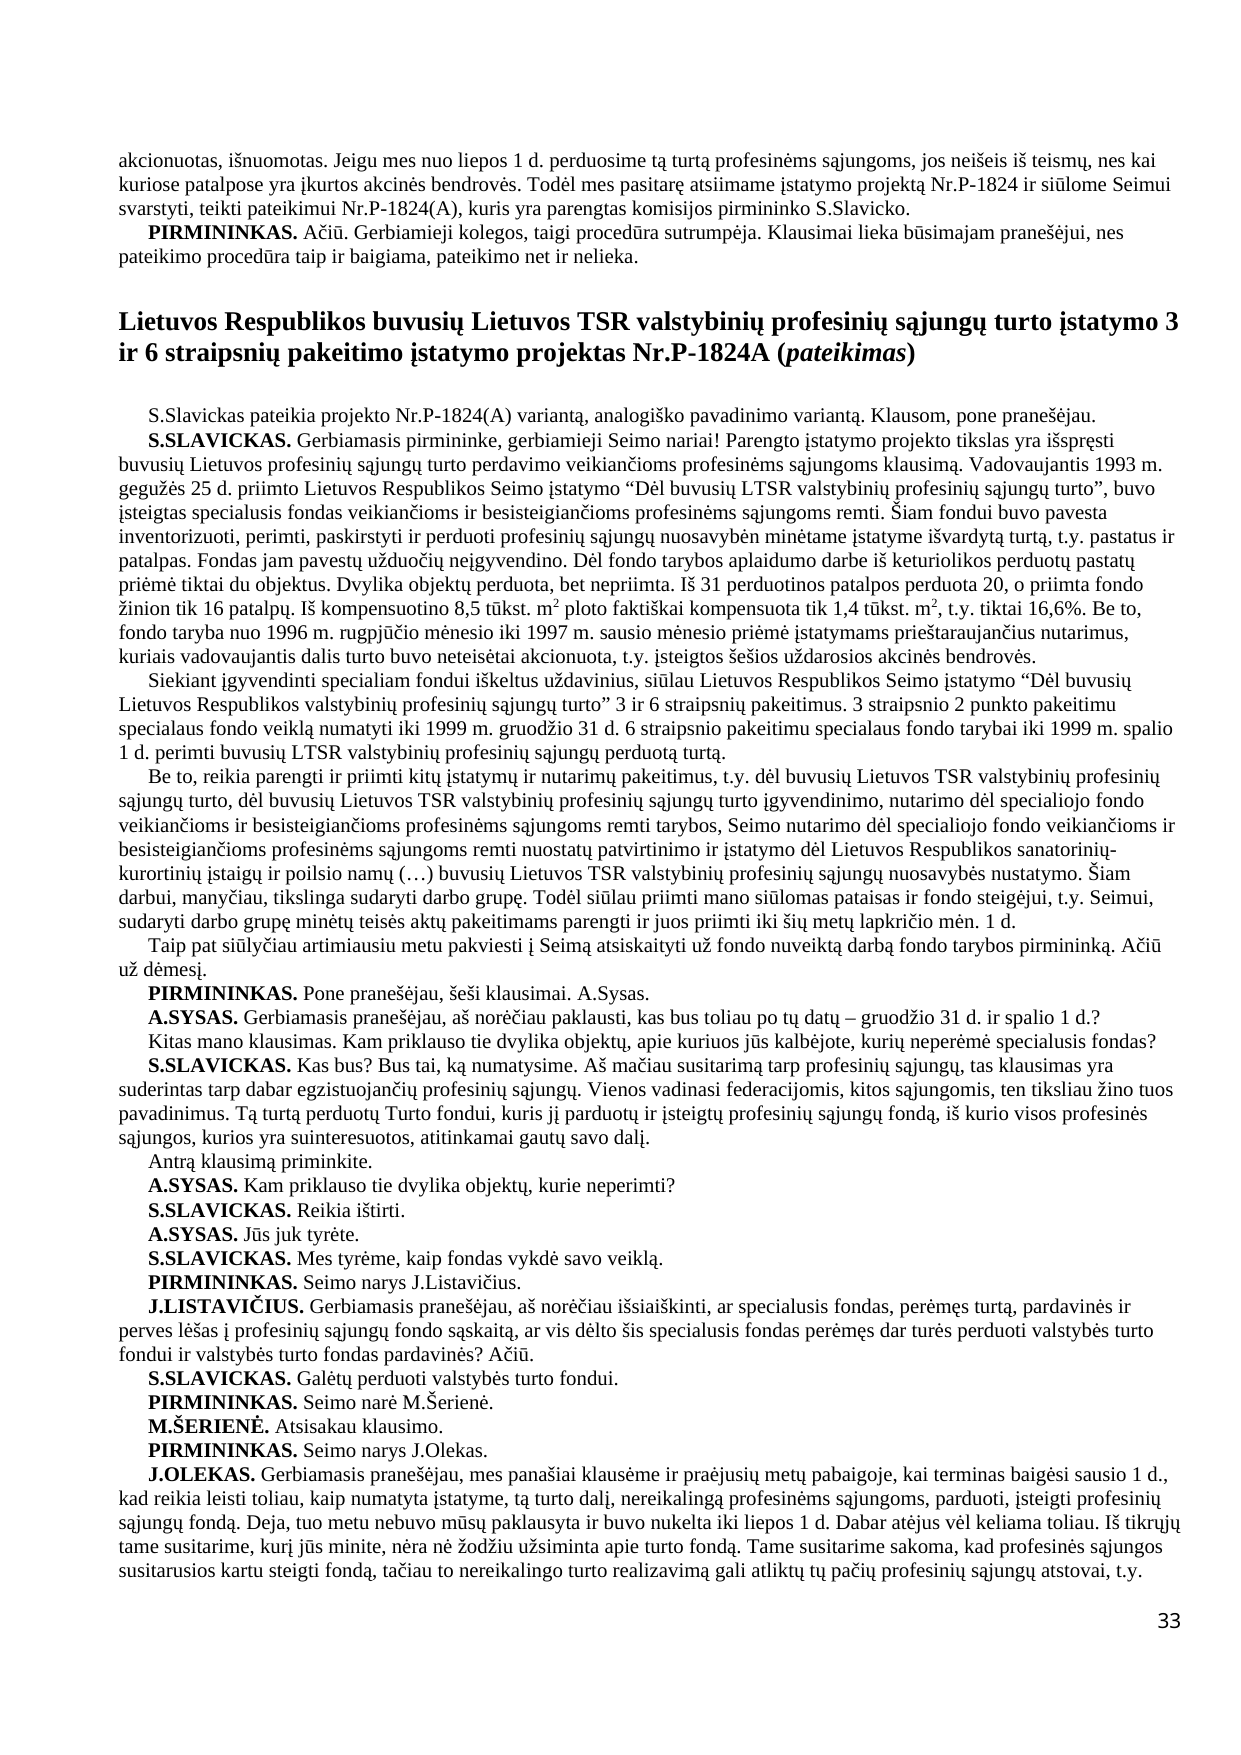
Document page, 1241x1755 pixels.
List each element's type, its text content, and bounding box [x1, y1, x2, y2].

text A.SYSAS. Kam priklauso tie dvylika objektų, kurie neperimti? [118, 1173, 1181, 1197]
text J.LISTAVIČIUS. Gerbiamasis pranešėjau, aš norėčiau išsiaiškinti, ar specialusis fondas, perėmęs turtą, pardavinės ir perves lėšas į profesinių sąjungų fondo sąskaitą, ar vis dėlto šis specialusis fondas perėmęs dar turės perduoti valstybės turto fondui ir valstybės turto fondas pardavinės? Ačiū. [118, 1294, 1181, 1366]
text S.SLAVICKAS. Gerbiamasis pirmininke, gerbiamieji Seimo nariai! Parengto įstatymo projekto tikslas yra išspręsti buvusių Lietuvos profesinių sąjungų turto perdavimo veikiančioms profesinėms sąjungoms klausimą. Vadovaujantis 1993 m. gegužės 25 d. priimto Lietuvos Respublikos Seimo įstatymo “Dėl buvusių LTSR valstybinių profesinių sąjungų turto”, buvo įsteigtas specialusis fondas veikiančioms ir besisteigiančioms profesinėms sąjungoms remti. Šiam fondui buvo pavesta inventorizuoti, perimti, paskirstyti ir perduoti profesinių sąjungų nuosavybėn minėtame įstatyme išvardytą turtą, t.y. pastatus ir patalpas. Fondas jam pavestų užduočių neįgyvendino. Dėl fondo tarybos aplaidumo darbe iš keturiolikos perduotų pastatų priėmė tiktai du objektus. Dvylika objektų perduota, bet nepriimta. Iš 31 perduotinos patalpos perduota 20, o priimta fondo žinion tik 16 patalpų. Iš kompensuotino 8,5 tūkst. m2 ploto faktiškai kompensuota tik 1,4 tūkst. m2, t.y. tiktai 16,6%. Be to, fondo taryba nuo 1996 m. rugpjūčio mėnesio iki 1997 m. sausio mėnesio priėmė įstatymams prieštaraujančius nutarimus, kuriais vadovaujantis dalis turto buvo neteisėtai akcionuota, t.y. įsteigtos šešios uždarosios akcinės bendrovės. [118, 427, 1181, 668]
text akcionuotas, išnuomotas. Jeigu mes nuo liepos 1 d. perduosime tą turtą profesinėms sąjungoms, jos neišeis iš teismų, nes kai kuriose patalpose yra įkurtos akcinės bendrovės. Todėl mes pasitarę atsiimame įstatymo projektą Nr.P-1824 ir siūlome Seimui svarstyti, teikti pateikimui Nr.P-1824(A), kuris yra parengtas komisijos pirmininko S.Slavicko. [118, 148, 1181, 220]
text A.SYSAS. Gerbiamasis pranešėjau, aš norėčiau paklausti, kas bus toliau po tų datų – gruodžio 31 d. ir spalio 1 d.? [118, 1005, 1181, 1029]
text PIRMININKAS. Seimo narė M.Šerienė. [118, 1390, 1181, 1414]
text S.SLAVICKAS. Galėtų perduoti valstybės turto fondui. [118, 1366, 1181, 1390]
text Siekiant įgyvendinti specialiam fondui iškeltus uždavinius, siūlau Lietuvos Respublikos Seimo įstatymo “Dėl buvusių Lietuvos Respublikos valstybinių profesinių sąjungų turto” 3 ir 6 straipsnių pakeitimus. 3 straipsnio 2 punkto pakeitimu specialaus fondo veiklą numatyti iki 1999 m. gruodžio 31 d. 6 straipsnio pakeitimu specialaus fondo tarybai iki 1999 m. spalio 1 d. perimti buvusių LTSR valstybinių profesinių sąjungų perduotą turtą. [118, 668, 1181, 764]
text J.OLEKAS. Gerbiamasis pranešėjau, mes panašiai klausėme ir praėjusių metų pabaigoje, kai terminas baigėsi sausio 1 d., kad reikia leisti toliau, kaip numatyta įstatyme, tą turto dalį, nereikalingą profesinėms sąjungoms, parduoti, įsteigti profesinių sąjungų fondą. Deja, tuo metu nebuvo mūsų paklausyta ir buvo nukelta iki liepos 1 d. Dabar atėjus vėl keliama toliau. Iš tikrųjų tame susitarime, kurį jūs minite, nėra nė žodžiu užsiminta apie turto fondą. Tame susitarime sakoma, kad profesinės sąjungos susitarusios kartu steigti fondą, tačiau to nereikalingo turto realizavimą gali atliktų tų pačių profesinių sąjungų atstovai, t.y. [118, 1462, 1181, 1582]
text M.ŠERIENĖ. Atsisakau klausimo. [118, 1414, 1181, 1438]
text PIRMININKAS. Seimo narys J.Olekas. [118, 1438, 1181, 1462]
text Lietuvos Respublikos buvusių Lietuvos TSR valstybinių profesinių sąjungų turto įstatymo 3 ir 6 straipsnių pakeitimo įstatymo projektas Nr.P-1824A (pateikimas) [118, 304, 1181, 367]
text PIRMININKAS. Seimo narys J.Listavičius. [118, 1270, 1181, 1294]
text PIRMININKAS. Ačiū. Gerbiamieji kolegos, taigi procedūra sutrumpėja. Klausimai lieka būsimajam pranešėjui, nes pateikimo procedūra taip ir baigiama, pateikimo net ir nelieka. [118, 220, 1181, 268]
text Taip pat siūlyčiau artimiausiu metu pakviesti į Seimą atsiskaityti už fondo nuveiktą darbą fondo tarybos pirmininką. Ačiū už dėmesį. [118, 933, 1181, 981]
text S.SLAVICKAS. Reikia ištirti. [118, 1197, 1181, 1222]
text S.Slavickas pateikia projekto Nr.P-1824(A) variantą, analogiško pavadinimo variantą. Klausom, pone pranešėjau. [118, 403, 1181, 427]
text PIRMININKAS. Pone pranešėjau, šeši klausimai. A.Sysas. [118, 981, 1181, 1005]
text A.SYSAS. Jūs juk tyrėte. [118, 1222, 1181, 1246]
text Kitas mano klausimas. Kam priklauso tie dvylika objektų, apie kuriuos jūs kalbėjote, kurių neperėmė specialusis fondas? [118, 1029, 1181, 1053]
text Be to, reikia parengti ir priimti kitų įstatymų ir nutarimų pakeitimus, t.y. dėl buvusių Lietuvos TSR valstybinių profesinių sąjungų turto, dėl buvusių Lietuvos TSR valstybinių profesinių sąjungų turto įgyvendinimo, nutarimo dėl specialiojo fondo veikiančioms ir besisteigiančioms profesinėms sąjungoms remti tarybos, Seimo nutarimo dėl specialiojo fondo veikiančioms ir besisteigiančioms profesinėms sąjungoms remti nuostatų patvirtinimo ir įstatymo dėl Lietuvos Respublikos sanatorinių-kurortinių įstaigų ir poilsio namų (…) buvusių Lietuvos TSR valstybinių profesinių sąjungų nuosavybės nustatymo. Šiam darbui, manyčiau, tikslinga sudaryti darbo grupę. Todėl siūlau priimti mano siūlomas pataisas ir fondo steigėjui, t.y. Seimui, sudaryti darbo grupę minėtų teisės aktų pakeitimams parengti ir juos priimti iki šių metų lapkričio mėn. 1 d. [118, 764, 1181, 933]
text S.SLAVICKAS. Kas bus? Bus tai, ką numatysime. Aš mačiau susitarimą tarp profesinių sąjungų, tas klausimas yra suderintas tarp dabar egzistuojančių profesinių sąjungų. Vienos vadinasi federacijomis, kitos sąjungomis, ten tiksliau žino tuos pavadinimus. Tą turtą perduotų Turto fondui, kuris jį parduotų ir įsteigtų profesinių sąjungų fondą, iš kurio visos profesinės sąjungos, kurios yra suinteresuotos, atitinkamai gautų savo dalį. [118, 1053, 1181, 1149]
text S.SLAVICKAS. Mes tyrėme, kaip fondas vykdė savo veiklą. [118, 1246, 1181, 1270]
text Antrą klausimą priminkite. [118, 1149, 1181, 1173]
